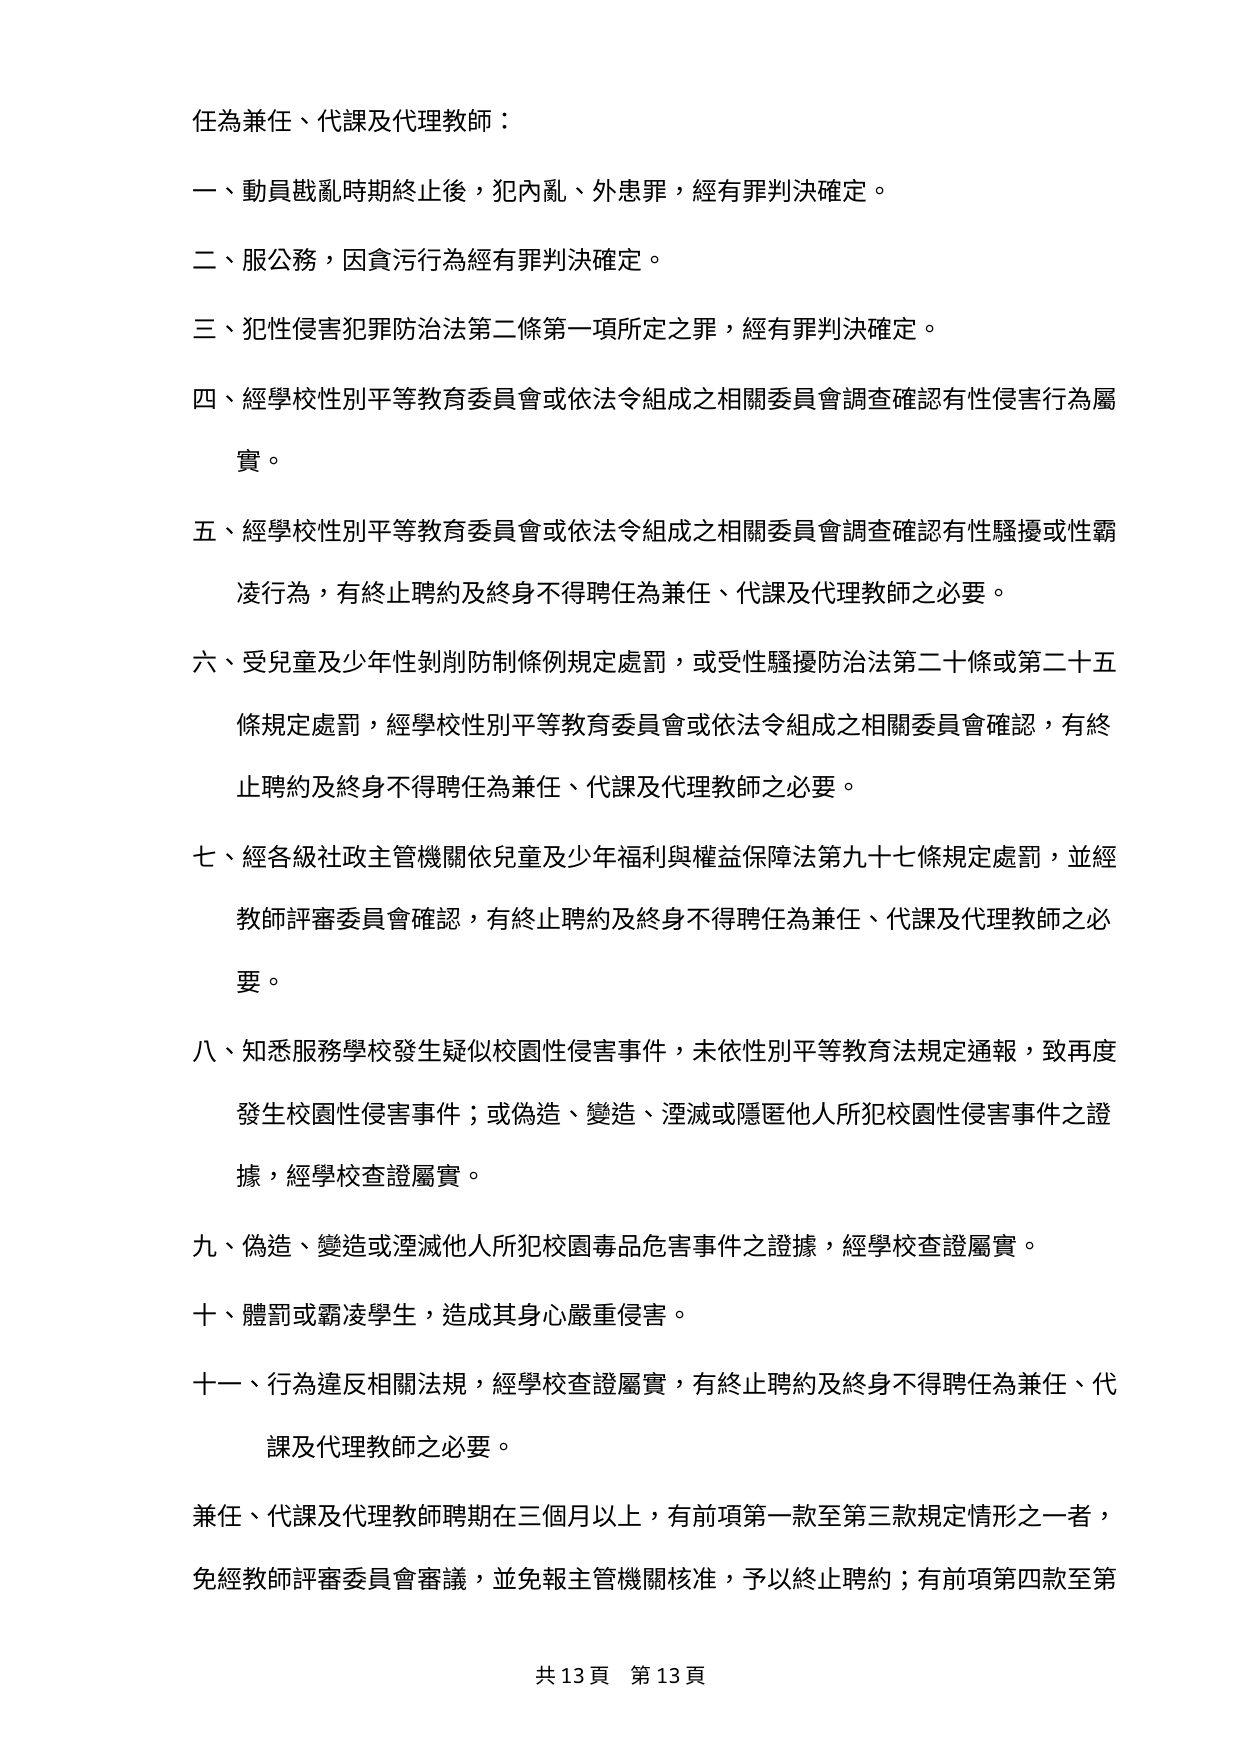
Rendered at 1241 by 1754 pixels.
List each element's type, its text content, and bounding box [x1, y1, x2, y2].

text 六、受兒童及少年性剝削防制條例規定處罰，或受性騷擾防治法第二十條或第二十五條規定處罰，經學校性別平等教育委員會或依法令組成之相關委員會確認，有終止聘約及終身不得聘任為兼任、代課及代理教師之必要。 [192, 619, 1122, 807]
text 八、知悉服務學校發生疑似校園性侵害事件，未依性別平等教育法規定通報，致再度發生校園性侵害事件；或偽造、變造、湮滅或隱匿他人所犯校園性侵害事件之證據，經學校查證屬實。 [192, 1008, 1122, 1196]
text 三、犯性侵害犯罪防治法第二條第一項所定之罪，經有罪判決確定。 [192, 286, 1122, 349]
text 十一、行為違反相關法規，經學校查證屬實，有終止聘約及終身不得聘任為兼任、代課及代理教師之必要。 [192, 1341, 1122, 1466]
text 任為兼任、代課及代理教師： [118, 78, 1122, 141]
text 十、體罰或霸凌學生，造成其身心嚴重侵害。 [192, 1272, 1122, 1334]
text 兼任、代課及代理教師聘期在三個月以上，有前項第一款至第三款規定情形之一者，免經教師評審委員會審議，並免報主管機關核准，予以終止聘約；有前項第四款至第 [192, 1473, 1122, 1598]
text 四、經學校性別平等教育委員會或依法令組成之相關委員會調查確認有性侵害行為屬實。 [192, 356, 1122, 481]
text 五、經學校性別平等教育委員會或依法令組成之相關委員會調查確認有性騷擾或性霸凌行為，有終止聘約及終身不得聘任為兼任、代課及代理教師之必要。 [192, 487, 1122, 612]
text 九、偽造、變造或湮滅他人所犯校園毒品危害事件之證據，經學校查證屬實。 [192, 1202, 1122, 1265]
text 七、經各級社政主管機關依兒童及少年福利與權益保障法第九十七條規定處罰，並經教師評審委員會確認，有終止聘約及終身不得聘任為兼任、代課及代理教師之必要。 [192, 814, 1122, 1001]
text 二、服公務，因貪污行為經有罪判決確定。 [192, 217, 1122, 279]
text 一、動員戡亂時期終止後，犯內亂、外患罪，經有罪判決確定。 [192, 147, 1122, 210]
